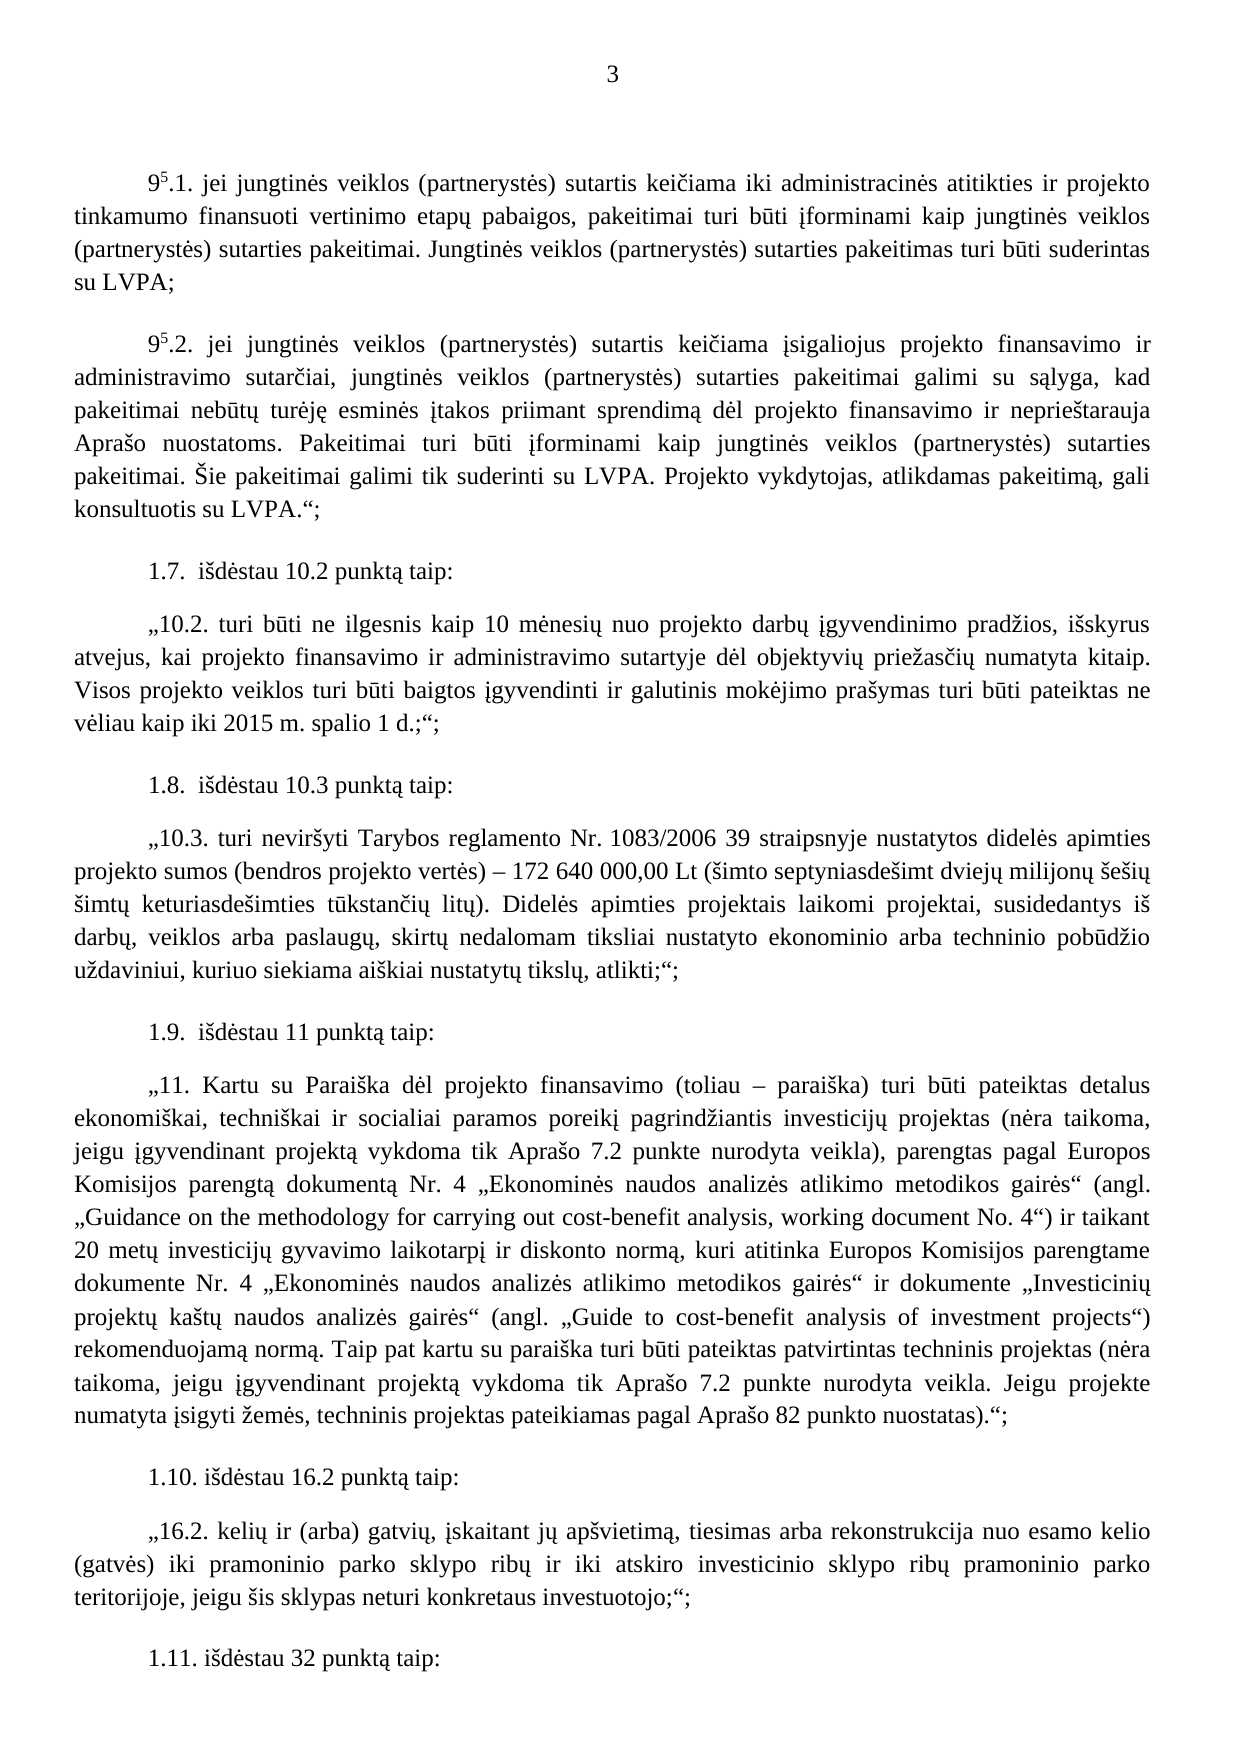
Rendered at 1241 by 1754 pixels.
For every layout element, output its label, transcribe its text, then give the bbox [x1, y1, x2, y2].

text 1.8. išdėstau 10.3 punktą taip: [148, 770, 1152, 799]
text „11. Kartu su Paraiška dėl projekto finansavimo (toliau – paraiška) turi būti pateiktas detalus ekonomiškai, techniškai ir socialiai paramos poreikį pagrindžiantis investicijų projektas (nėra taikoma, jeigu įgyvendinant projektą vykdoma tik Aprašo 7.2 punkte nurodyta veikla), parengtas pagal Europos Komisijos parengtą dokumentą Nr. 4 „Ekonominės naudos analizės atlikimo metodikos gairės“ (angl. „Guidance on the methodology for carrying out cost-benefit analysis, working document No. 4“) ir taikant 20 metų investicijų gyvavimo laikotarpį ir diskonto normą, kuri atitinka Europos Komisijos parengtame dokumente Nr. 4 „Ekonominės naudos analizės atlikimo metodikos gairės“ ir dokumente „Investicinių projektų kaštų naudos analizės gairės“ (angl. „Guide to cost-benefit analysis of investment projects“) rekomenduojamą normą. Taip pat kartu su paraiška turi būti pateiktas patvirtintas techninis projektas (nėra taikoma, jeigu įgyvendinant projektą vykdoma tik Aprašo 7.2 punkte nurodyta veikla. Jeigu projekte numatyta įsigyti žemės, techninis projektas pateikiamas pagal Aprašo 82 punkto nuostatas).“; [74, 1070, 1152, 1429]
text 95.1. jei jungtinės veiklos (partnerystės) sutartis keičiama iki administracinės atitikties ir projekto tinkamumo finansuoti vertinimo etapų pabaigos, pakeitimai turi būti įforminami kaip jungtinės veiklos (partnerystės) sutarties pakeitimai. Jungtinės veiklos (partnerystės) sutarties pakeitimas turi būti suderintas su LVPA; [74, 168, 1152, 296]
text 1.7. išdėstau 10.2 punktą taip: [148, 556, 1152, 584]
text „10.2. turi būti ne ilgesnis kaip 10 mėnesių nuo projekto darbų įgyvendinimo pradžios, išskyrus atvejus, kai projekto finansavimo ir administravimo sutartyje dėl objektyvių priežasčių numatyta kitaip. Visos projekto veiklos turi būti baigtos įgyvendinti ir galutinis mokėjimo prašymas turi būti pateiktas ne vėliau kaip iki 2015 m. spalio 1 d.;“; [74, 609, 1152, 737]
text „10.3. turi neviršyti Tarybos reglamento Nr. 1083/2006 39 straipsnyje nustatytos didelės apimties projekto sumos (bendros projekto vertės) – 172 640 000,00 Lt (šimto septyniasdešimt dviejų milijonų šešių šimtų keturiasdešimties tūkstančių litų). Didelės apimties projektais laikomi projektai, susidedantys iš darbų, veiklos arba paslaugų, skirtų nedalomam tiksliai nustatyto ekonominio arba techninio pobūdžio uždaviniui, kuriuo siekiama aiškiai nustatytų tikslų, atlikti;“; [74, 823, 1152, 984]
text 1.10. išdėstau 16.2 punktą taip: [74, 1462, 1152, 1491]
text 95.2. jei jungtinės veiklos (partnerystės) sutartis keičiama įsigaliojus projekto finansavimo ir administravimo sutarčiai, jungtinės veiklos (partnerystės) sutarties pakeitimai galimi su sąlyga, kad pakeitimai nebūtų turėję esminės įtakos priimant sprendimą dėl projekto finansavimo ir neprieštarauja Aprašo nuostatoms. Pakeitimai turi būti įforminami kaip jungtinės veiklos (partnerystės) sutarties pakeitimai. Šie pakeitimai galimi tik suderinti su LVPA. Projekto vykdytojas, atlikdamas pakeitimą, gali konsultuotis su LVPA.“; [74, 329, 1152, 523]
text 1.9. išdėstau 11 punktą taip: [148, 1017, 1152, 1046]
text „16.2. kelių ir (arba) gatvių, įskaitant jų apšvietimą, tiesimas arba rekonstrukcija nuo esamo kelio (gatvės) iki pramoninio parko sklypo ribų ir iki atskiro investicinio sklypo ribų pramoninio parko teritorijoje, jeigu šis sklypas neturi konkretaus investuotojo;“; [74, 1516, 1152, 1611]
text 1.11. išdėstau 32 punktą taip: [74, 1643, 1152, 1672]
